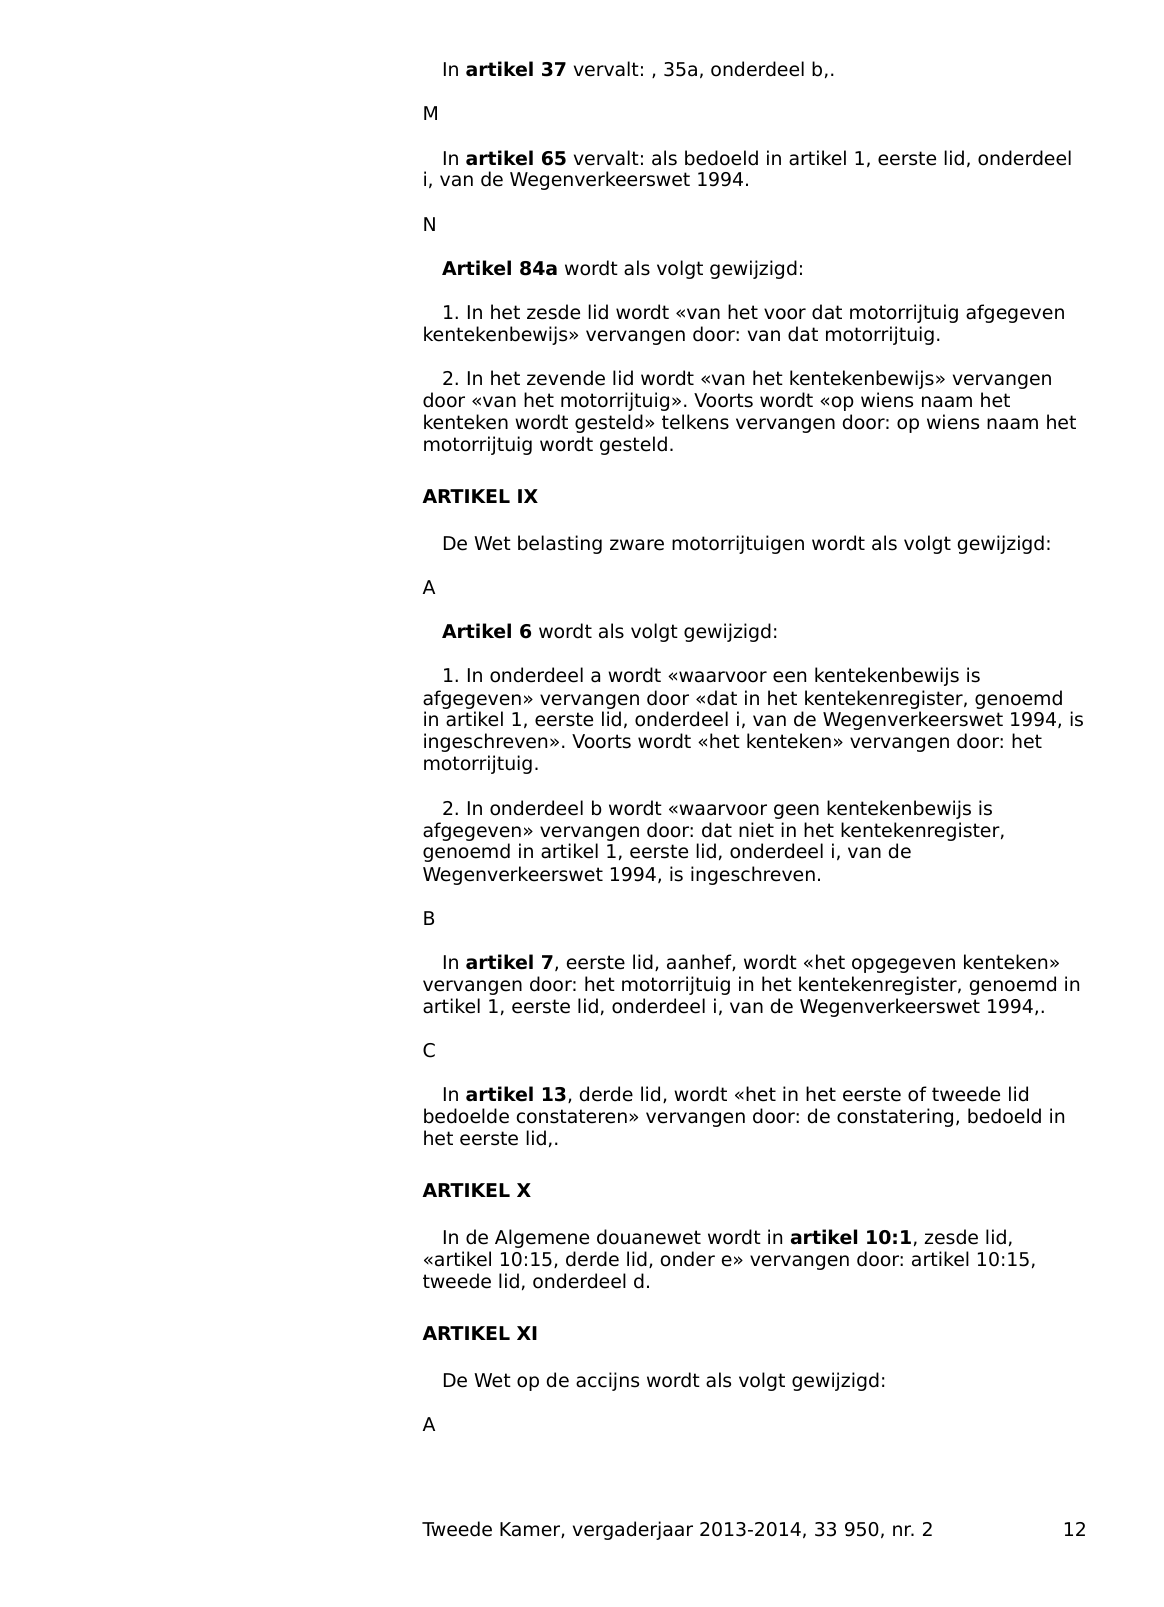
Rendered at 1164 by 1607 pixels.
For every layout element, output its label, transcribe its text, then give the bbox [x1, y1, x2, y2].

subtitle ARTIKEL IX [422, 486, 1087, 508]
text B [422, 908, 1087, 929]
text M [422, 103, 1087, 125]
text 1. In het zesde lid wordt «van het voor dat motorrijtuig afgegeven kentekenbewijs» vervangen door: van dat motorrijtuig. [422, 302, 1087, 346]
text In artikel 13, derde lid, wordt «het in het eerste of tweede lid bedoelde constateren» vervangen door: de constatering, bedoeld in het eerste lid,. [422, 1084, 1087, 1150]
text 1. In onderdeel a wordt «waarvoor een kentekenbewijs is afgegeven» vervangen door «dat in het kentekenregister, genoemd in artikel 1, eerste lid, onderdeel i, van de Wegenverkeerswet 1994, is ingeschreven». Voorts wordt «het kenteken» vervangen door: het motorrijtuig. [422, 665, 1087, 775]
text Artikel 6 wordt als volgt gewijzigd: [422, 621, 1087, 643]
text In artikel 65 vervalt: als bedoeld in artikel 1, eerste lid, onderdeel i, van de Wegenverkeerswet 1994. [422, 147, 1087, 191]
text N [422, 213, 1087, 236]
text De Wet op de accijns wordt als volgt gewijzigd: [422, 1370, 1087, 1392]
text 2. In onderdeel b wordt «waarvoor geen kentekenbewijs is afgegeven» vervangen door: dat niet in het kentekenregister, genoemd in artikel 1, eerste lid, onderdeel i, van de Wegenverkeerswet 1994, is ingeschreven. [422, 797, 1087, 885]
text C [422, 1040, 1087, 1062]
text A [422, 1414, 1087, 1436]
text De Wet belasting zware motorrijtuigen wordt als volgt gewijzigd: [422, 533, 1087, 555]
text In artikel 7, eerste lid, aanhef, wordt «het opgegeven kenteken» vervangen door: het motorrijtuig in het kentekenregister, genoemd in artikel 1, eerste lid, onderdeel i, van de Wegenverkeerswet 1994,. [422, 952, 1087, 1018]
subtitle ARTIKEL X [422, 1180, 1087, 1202]
text Artikel 84a wordt als volgt gewijzigd: [422, 258, 1087, 280]
text A [422, 577, 1087, 599]
text 2. In het zevende lid wordt «van het kentekenbewijs» vervangen door «van het motorrijtuig». Voorts wordt «op wiens naam het kenteken wordt gesteld» telkens vervangen door: op wiens naam het motorrijtuig wordt gesteld. [422, 368, 1087, 456]
text In de Algemene douanewet wordt in artikel 10:1, zesde lid, «artikel 10:15, derde lid, onder e» vervangen door: artikel 10:15, tweede lid, onderdeel d. [422, 1227, 1087, 1293]
text In artikel 37 vervalt: , 35a, onderdeel b,. [422, 59, 1087, 81]
subtitle ARTIKEL XI [422, 1323, 1087, 1345]
